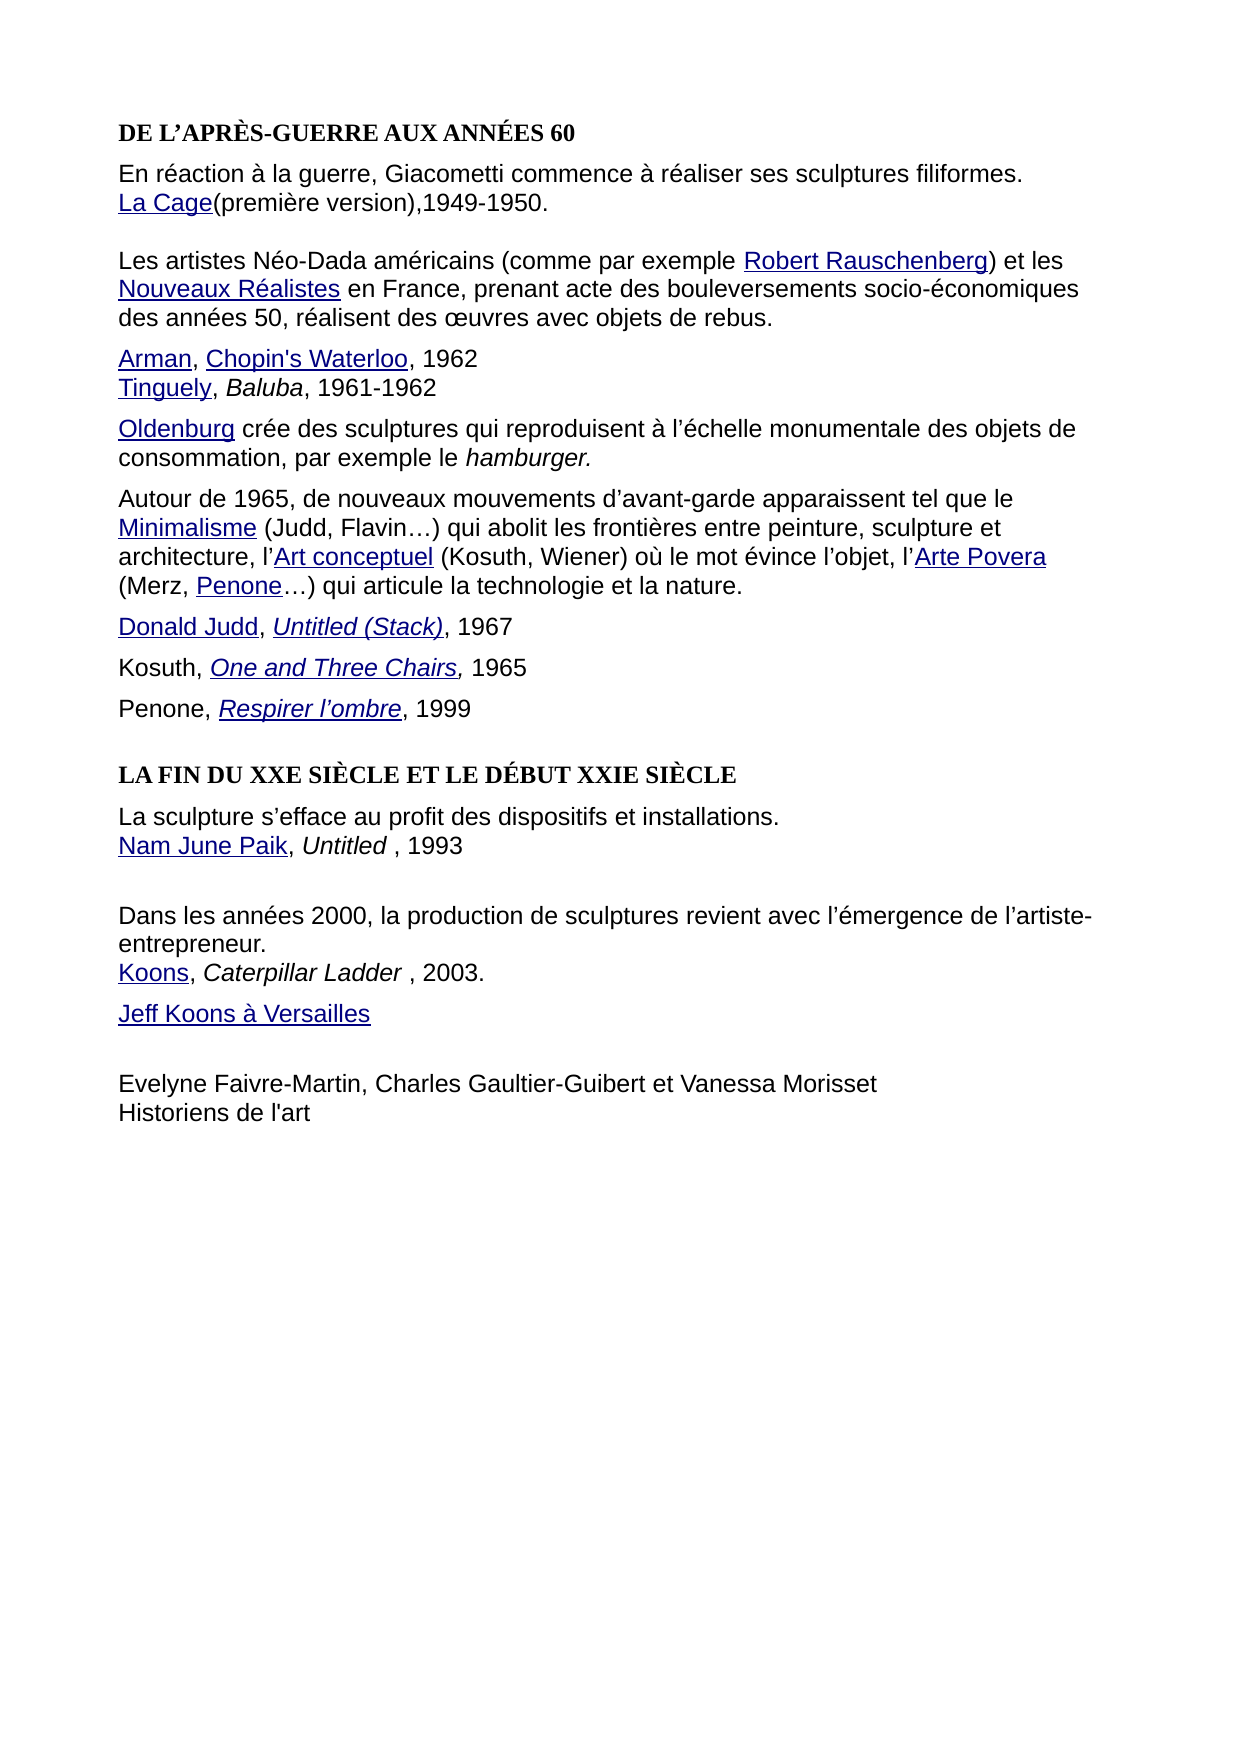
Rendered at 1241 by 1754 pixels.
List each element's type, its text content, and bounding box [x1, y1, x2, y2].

text Autour de 1965, de nouveaux mouvements d’avant-garde apparaissent tel que le Minimalisme (Judd, Flavin…) qui abolit les frontières entre peinture, sculpture et architecture, l’Art conceptuel (Kosuth, Wiener) où le mot évince l’objet, l’Arte Povera (Merz, Penone…) qui articule la technologie et la nature. [118, 484, 1122, 599]
subtitle LA FIN DU XXE SIÈCLE ET LE DÉBUT XXIE SIÈCLE [118, 761, 1122, 789]
text Jeff Koons à Versailles [118, 999, 1122, 1028]
text En réaction à la guerre, Giacometti commence à réaliser ses sculptures filiformes. La Cage(première version),1949-1950. Les artistes Néo-Dada américains (comme par exemple Robert Rauschenberg) et les Nouveaux Réalistes en France, prenant acte des bouleversements socio-économiques des années 50, réalisent des œuvres avec objets de rebus. [118, 159, 1122, 332]
text Oldenburg crée des sculptures qui reproduisent à l’échelle monumentale des objets de consommation, par exemple le hamburger. [118, 414, 1122, 472]
text Historiens de l'art [118, 1098, 1122, 1127]
text Evelyne Faivre-Martin, Charles Gaultier-Guibert et Vanessa Morisset [118, 1069, 1122, 1098]
text Kosuth, One and Three Chairs, 1965 [118, 653, 1122, 682]
text Dans les années 2000, la production de sculptures revient avec l’émergence de l’artiste-entrepreneur. Koons, Caterpillar Ladder , 2003. [118, 872, 1122, 987]
text Penone, Respirer l’ombre, 1999 [118, 694, 1122, 723]
subtitle DE L’APRÈS-GUERRE AUX ANNÉES 60 [118, 118, 1122, 147]
text Arman, Chopin's Waterloo, 1962 Tinguely, Baluba, 1961-1962 [118, 344, 1122, 402]
text La sculpture s’efface au profit des dispositifs et installations. Nam June Paik, Untitled , 1993 [118, 802, 1122, 859]
text Donald Judd, Untitled (Stack), 1967 [118, 612, 1122, 641]
